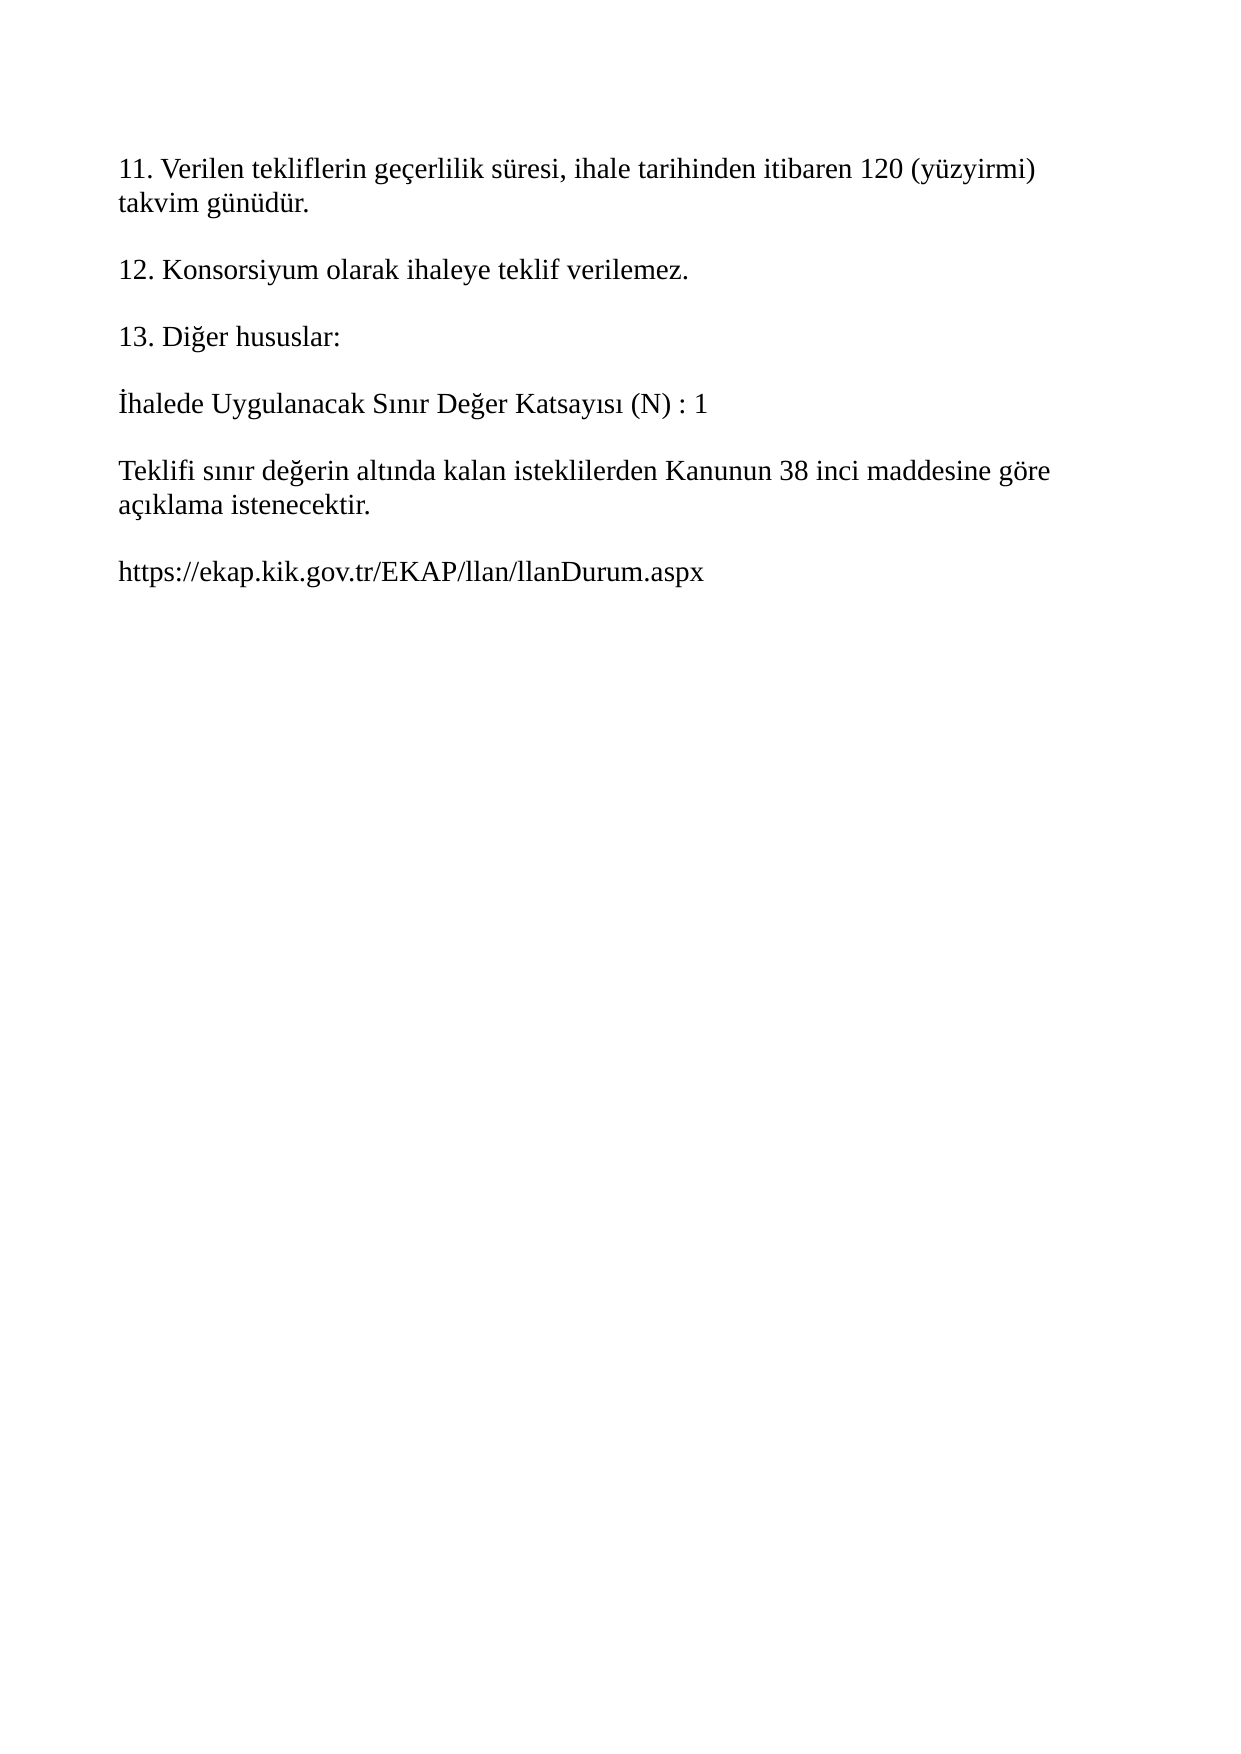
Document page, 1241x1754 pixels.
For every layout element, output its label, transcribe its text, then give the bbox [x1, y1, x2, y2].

text İhalede Uygulanacak Sınır Değer Katsayısı (N) : 1 [118, 386, 1122, 420]
text Teklifi sınır değerin altında kalan isteklilerden Kanunun 38 inci maddesine göre açıklama istenecektir. [118, 453, 1122, 521]
text 12. Konsorsiyum olarak ihaleye teklif verilemez. [118, 252, 1122, 286]
text 11. Verilen tekliflerin geçerlilik süresi, ihale tarihinden itibaren 120 (yüzyirmi) takvim günüdür. [118, 152, 1122, 219]
text 13. Diğer hususlar: [118, 319, 1122, 353]
text https://ekap.kik.gov.tr/EKAP/llan/llanDurum.aspx [118, 554, 1122, 588]
